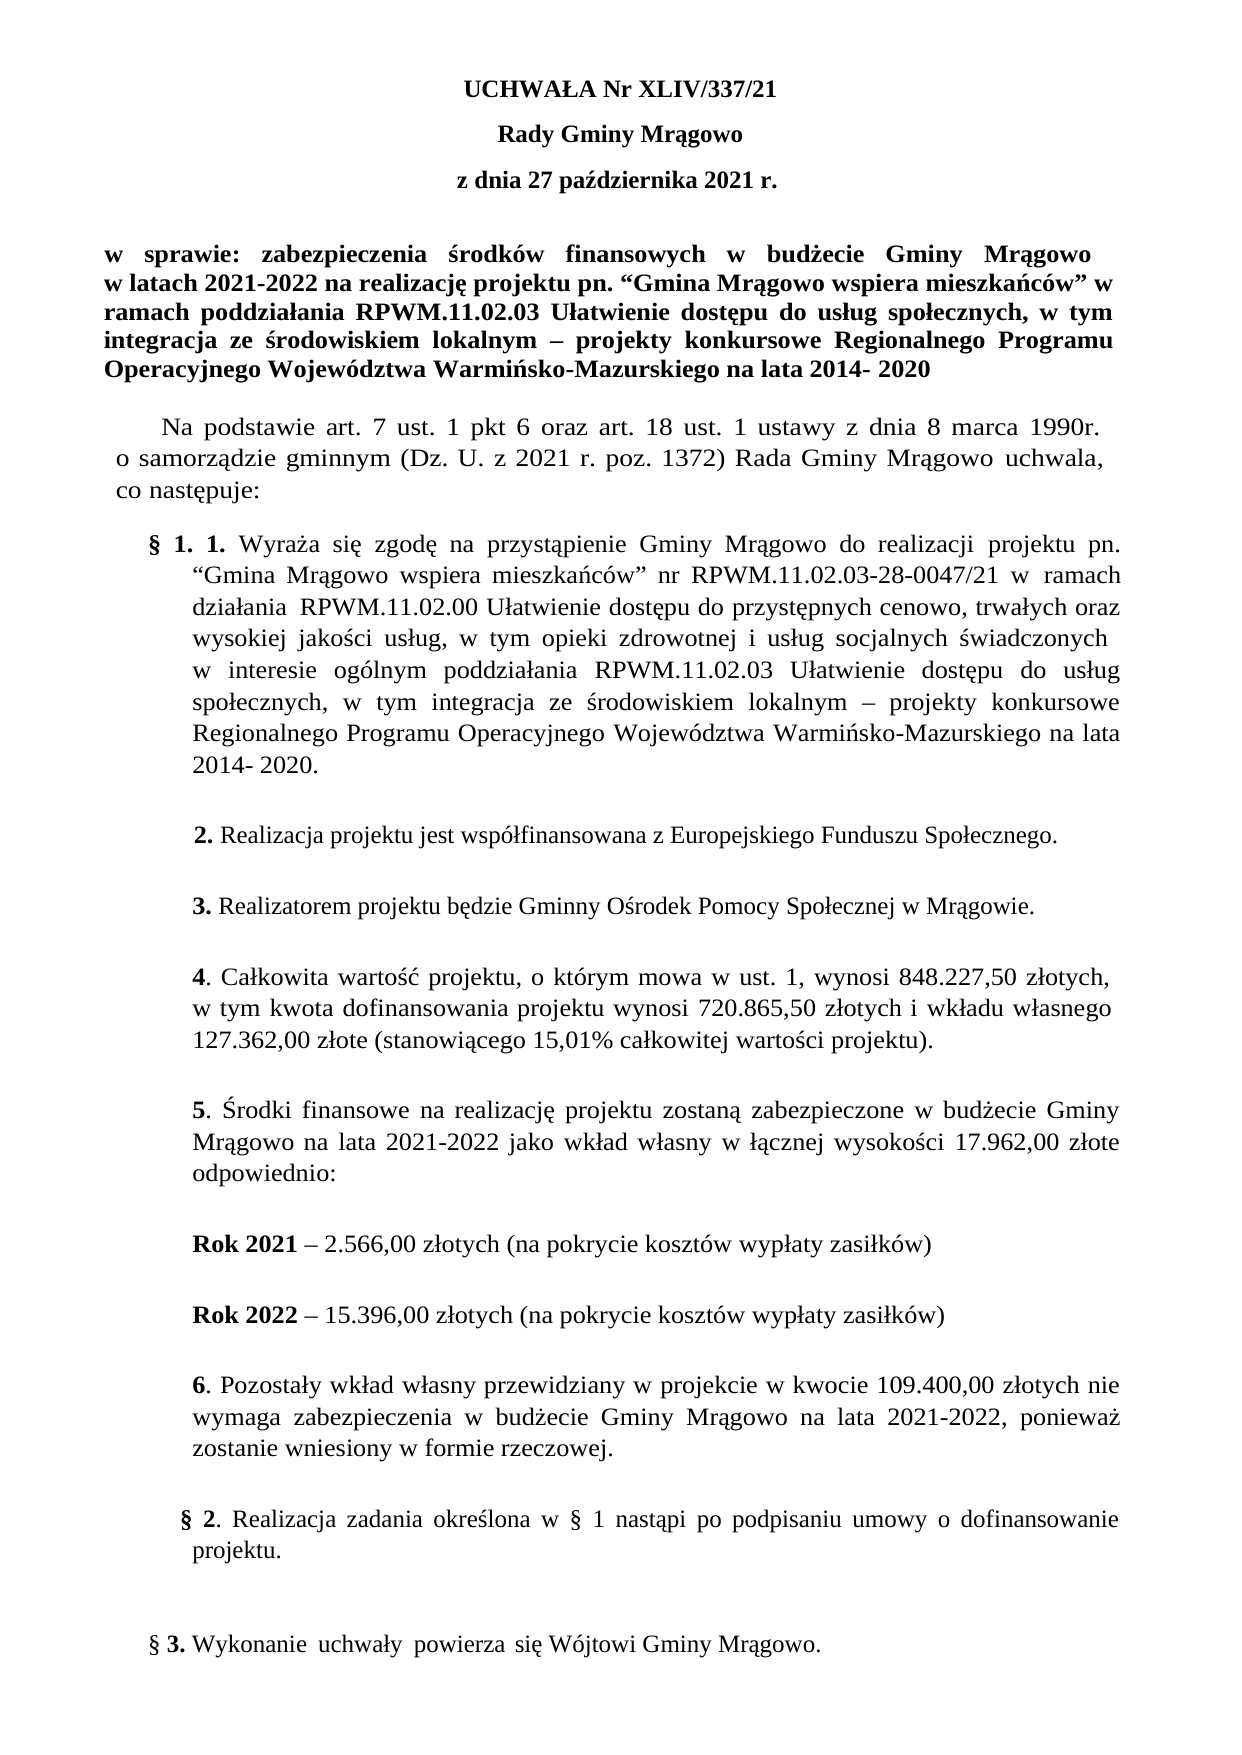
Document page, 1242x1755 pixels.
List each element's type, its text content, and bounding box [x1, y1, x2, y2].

text Rok 2021 – 2.566,00 złotych (na pokrycie kosztów wypłaty zasiłków) [192, 1229, 1121, 1258]
text § 1. 1. Wyraża się zgodę na przystąpienie Gminy Mrągowo do realizacji projektu pn. “Gmina Mrągowo wspiera mieszkańców” nr RPWM.11.02.03-28-0047/21 w ramach działania RPWM.11.02.00 Ułatwienie dostępu do przystępnych cenowo, trwałych oraz wysokiej jakości usług, w tym opieki zdrowotnej i usług socjalnych świadczonych w interesie ogólnym poddziałania RPWM.11.02.03 Ułatwienie dostępu do usług społecznych, w tym integracja ze środowiskiem lokalnym – projekty konkursowe Regionalnego Programu Operacyjnego Województwa Warmińsko-Mazurskiego na lata 2014- 2020. [148, 529, 1121, 778]
text z dnia 27 października 2021 r. [103, 165, 1137, 194]
text Na podstawie art. 7 ust. 1 pkt 6 oraz art. 18 ust. 1 ustawy z dnia 8 marca 1990r. o samorządzie gminnym (Dz. U. z 2021 r. poz. 1372) Rada Gminy Mrągowo uchwala, co następuje: [116, 412, 1114, 503]
text § 3. Wykonanie uchwały powierza się Wójtowi Gminy Mrągowo. [148, 1629, 1137, 1658]
text § 2. Realizacja zadania określona w § 1 nastąpi po podpisaniu umowy o dofinansowanie projektu. [103, 1504, 1121, 1564]
text UCHWAŁA Nr XLIV/337/21 [103, 74, 1137, 103]
text Rady Gminy Mrągowo [103, 119, 1137, 148]
subtitle w sprawie: zabezpieczenia środków finansowych w budżecie Gminy Mrągowo w latach 2021-2022 na realizację projektu pn. “Gmina Mrągowo wspiera mieszkańców” w ramach poddziałania RPWM.11.02.03 Ułatwienie dostępu do usług społecznych, w tym integracja ze środowiskiem lokalnym – projekty konkursowe Regionalnego Programu Operacyjnego Województwa Warmińsko-Mazurskiego na lata 2014- 2020 [103, 239, 1114, 383]
text 2. Realizacja projektu jest współfinansowana z Europejskiego Funduszu Społecznego. [148, 820, 1121, 849]
text 3. Realizatorem projektu będzie Gminny Ośrodek Pomocy Społecznej w Mrągowie. [148, 891, 1121, 920]
text 6. Pozostały wkład własny przewidziany w projekcie w kwocie 109.400,00 złotych nie wymaga zabezpieczenia w budżecie Gminy Mrągowo na lata 2021-2022, ponieważ zostanie wniesiony w formie rzeczowej. [192, 1370, 1121, 1462]
text 5. Środki finansowe na realizację projektu zostaną zabezpieczone w budżecie Gminy Mrągowo na lata 2021-2022 jako wkład własny w łącznej wysokości 17.962,00 złote odpowiednio: [192, 1095, 1121, 1187]
text 4. Całkowita wartość projektu, o którym mowa w ust. 1, wynosi 848.227,50 złotych, w tym kwota dofinansowania projektu wynosi 720.865,50 złotych i wkładu własnego 127.362,00 złote (stanowiącego 15,01% całkowitej wartości projektu). [192, 962, 1121, 1053]
text Rok 2022 – 15.396,00 złotych (na pokrycie kosztów wypłaty zasiłków) [192, 1300, 1121, 1328]
